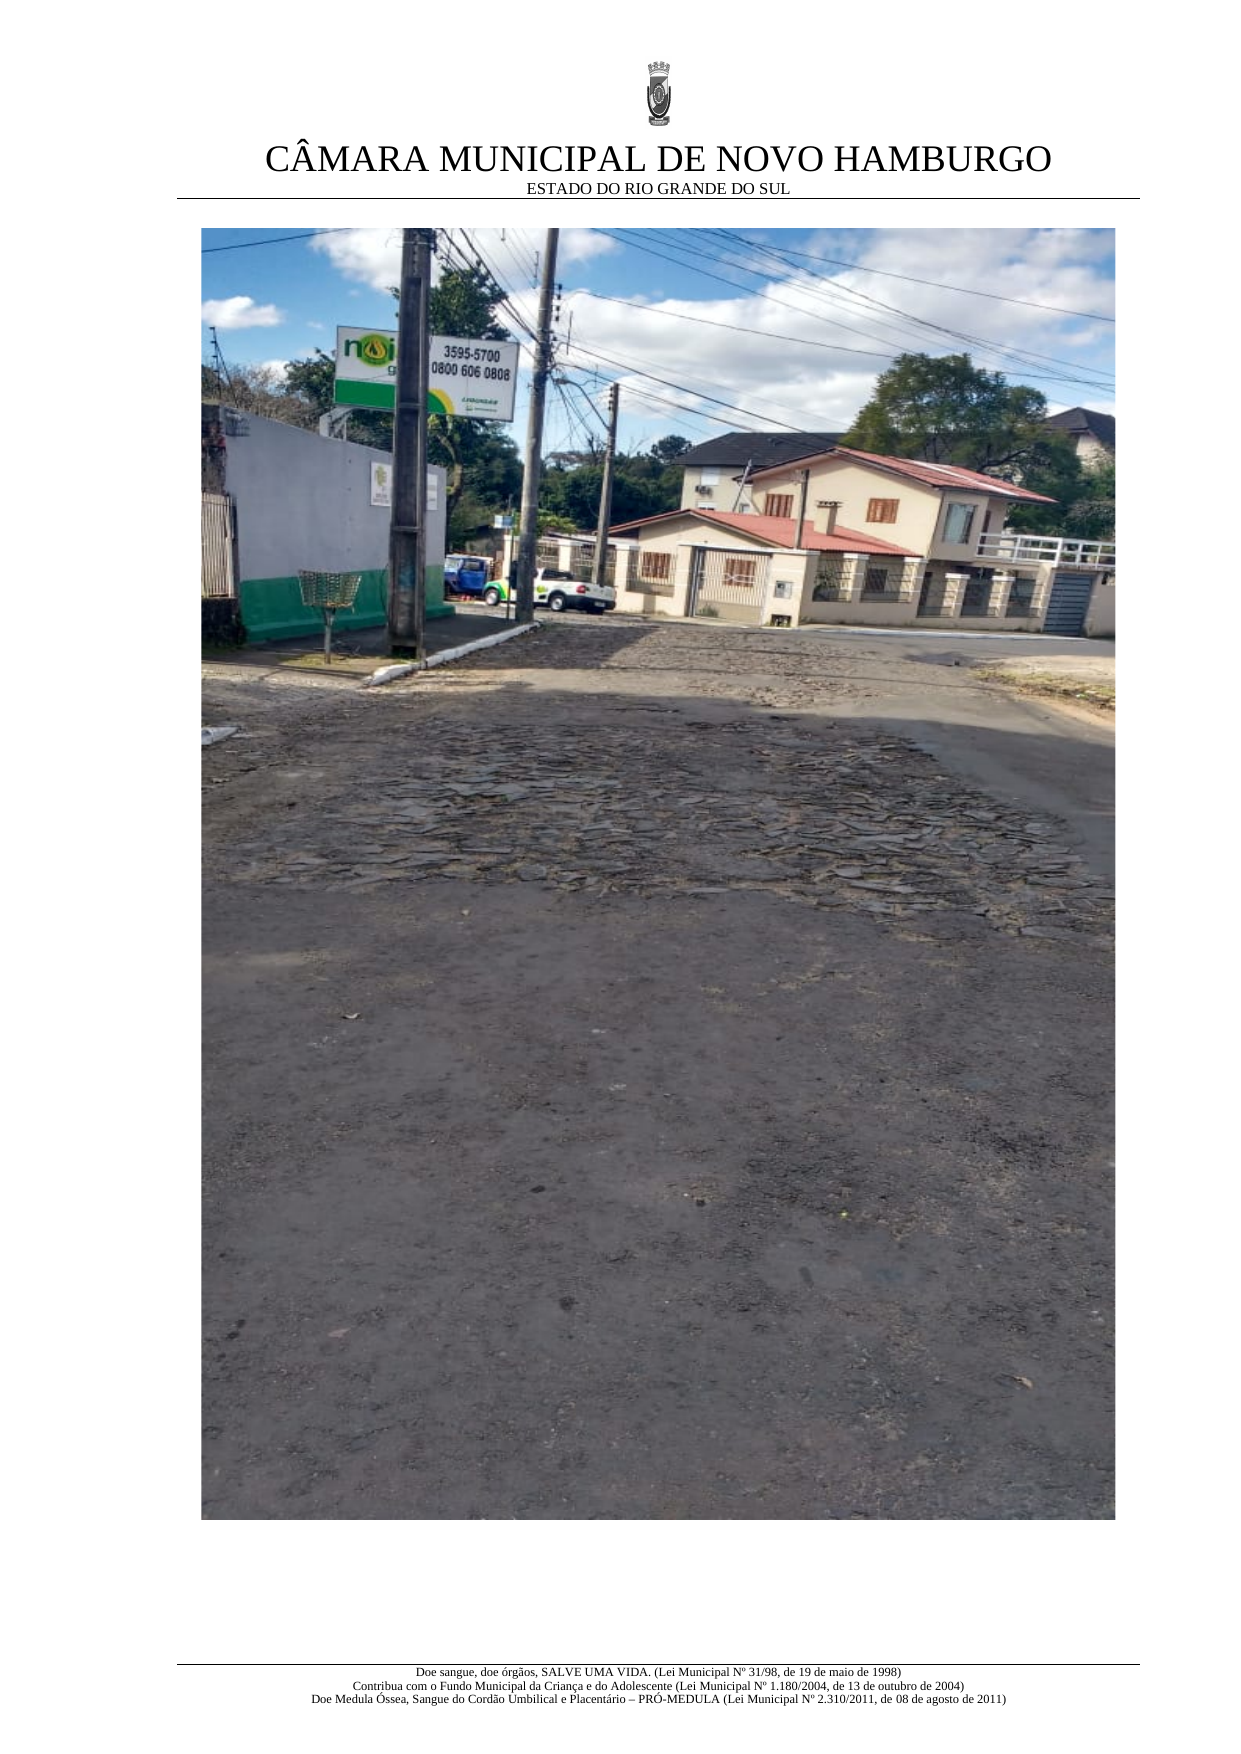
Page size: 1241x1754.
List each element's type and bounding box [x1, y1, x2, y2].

picture [201, 228, 1116, 1520]
